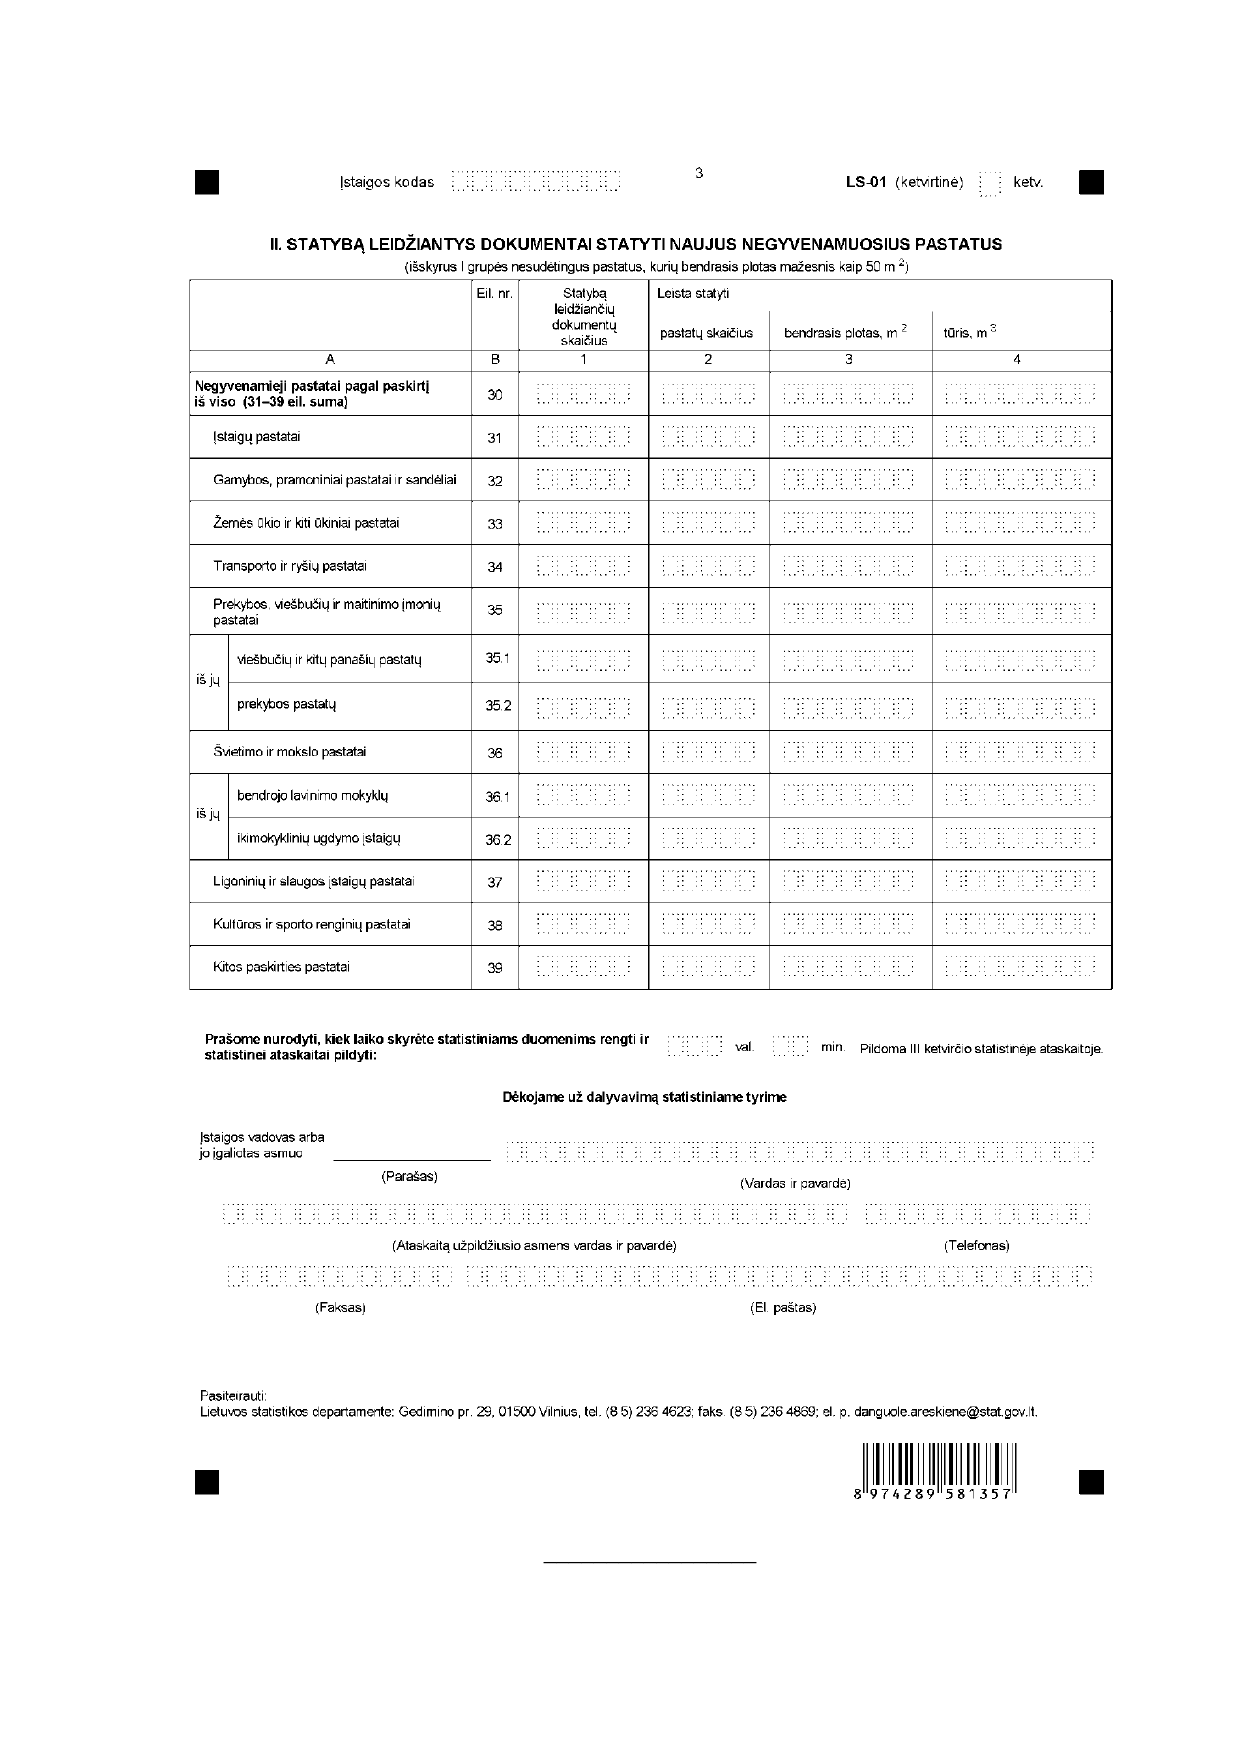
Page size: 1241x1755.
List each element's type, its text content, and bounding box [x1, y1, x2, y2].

text _________________ [177, 1537, 1122, 1566]
